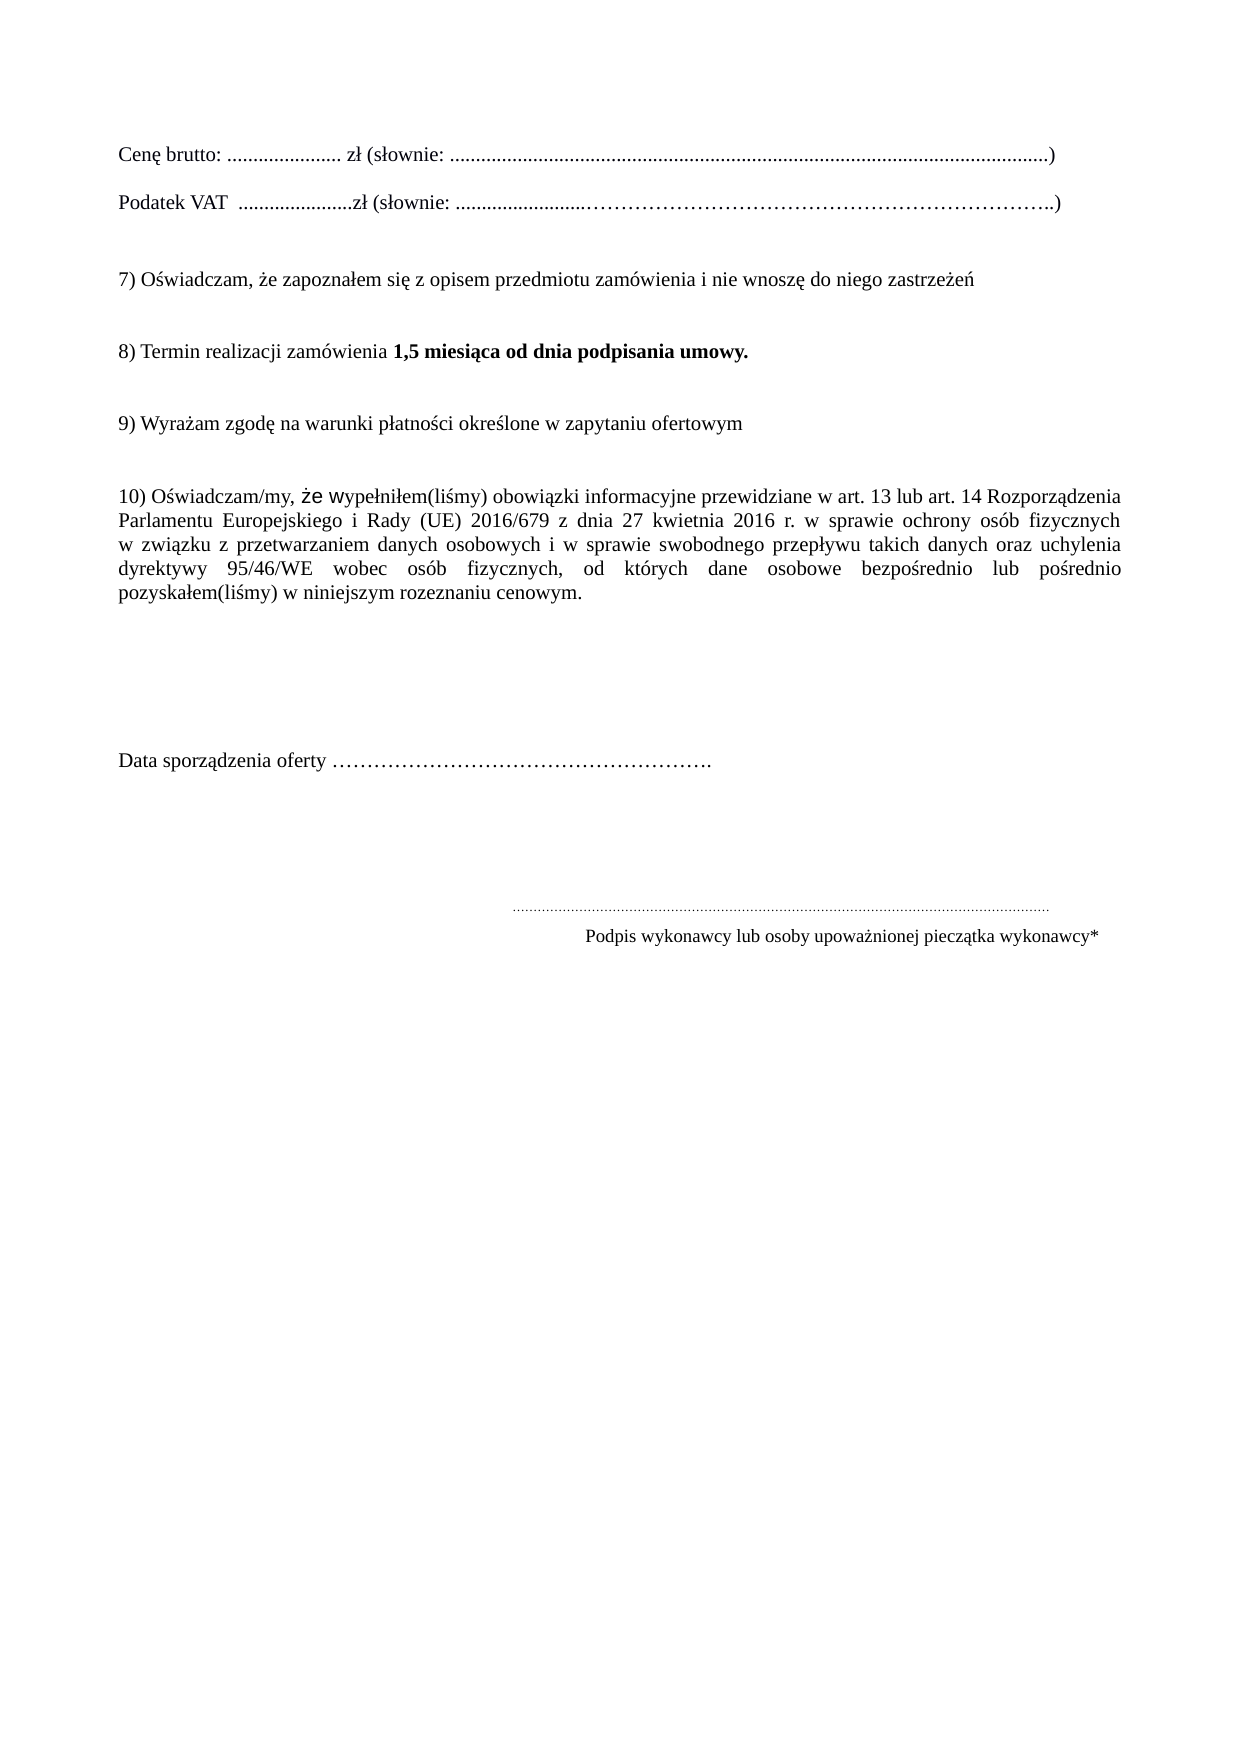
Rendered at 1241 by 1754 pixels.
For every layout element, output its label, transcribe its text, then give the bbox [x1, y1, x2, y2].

text Cenę brutto: ...................... zł (słownie: ...................................................................................................................) [118, 142, 1122, 166]
text ………………………………………………………………………………………………………………… Podpis wykonawcy lub osoby upoważnionej pieczątka wykonawcy* [339, 892, 1122, 946]
text 7) Oświadczam, że zapoznałem się z opisem przedmiotu zamówienia i nie wnoszę do niego zastrzeżeń [118, 267, 1122, 291]
text Data sporządzenia oferty ………………………………………………. [118, 748, 1122, 772]
text 9) Wyrażam zgodę na warunki płatności określone w zapytaniu ofertowym [118, 411, 1122, 435]
text Podatek VAT ......................zł (słownie: .........................…………………………………………………………..) [118, 190, 1122, 214]
text 10) Oświadczam/my, że wypełniłem(liśmy) obowiązki informacyjne przewidziane w art. 13 lub art. 14 Rozporządzenia Parlamentu Europejskiego i Rady (UE) 2016/679 z dnia 27 kwietnia 2016 r. w sprawie ochrony osób fizycznych w związku z przetwarzaniem danych osobowych i w sprawie swobodnego przepływu takich danych oraz uchylenia dyrektywy 95/46/WE wobec osób fizycznych, od których dane osobowe bezpośrednio lub pośrednio pozyskałem(liśmy) w niniejszym rozeznaniu cenowym. [118, 483, 1122, 604]
text 8) Termin realizacji zamówienia 1,5 miesiąca od dnia podpisania umowy. [118, 339, 1122, 363]
